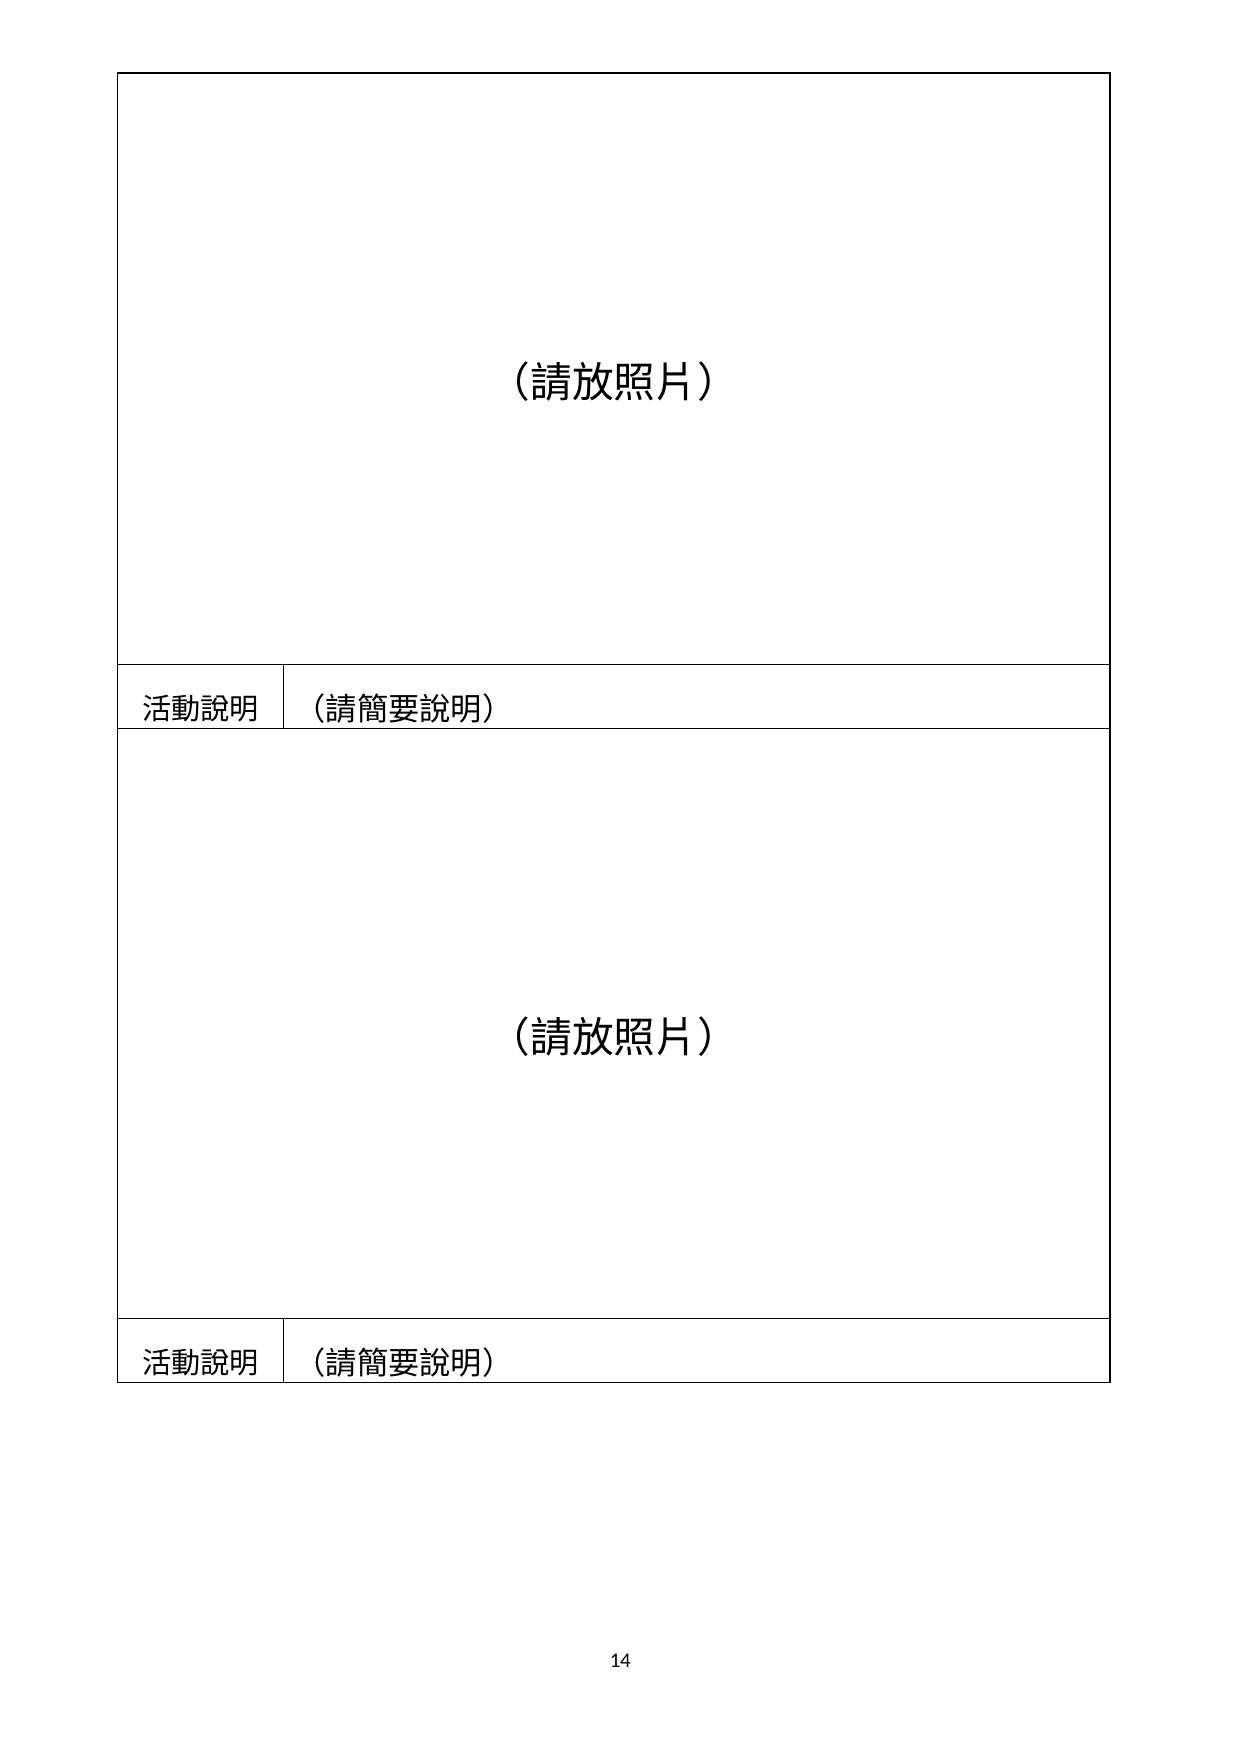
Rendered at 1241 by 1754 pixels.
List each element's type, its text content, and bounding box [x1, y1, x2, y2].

table_cell 活動說明 [118, 1319, 283, 1382]
table_cell （請簡要說明） [284, 665, 1109, 728]
table_cell （請放照片） [118, 74, 1109, 664]
table_cell （請簡要說明） [284, 1319, 1109, 1382]
table_cell 活動說明 [118, 665, 283, 728]
table_cell （請放照片） [118, 729, 1109, 1318]
